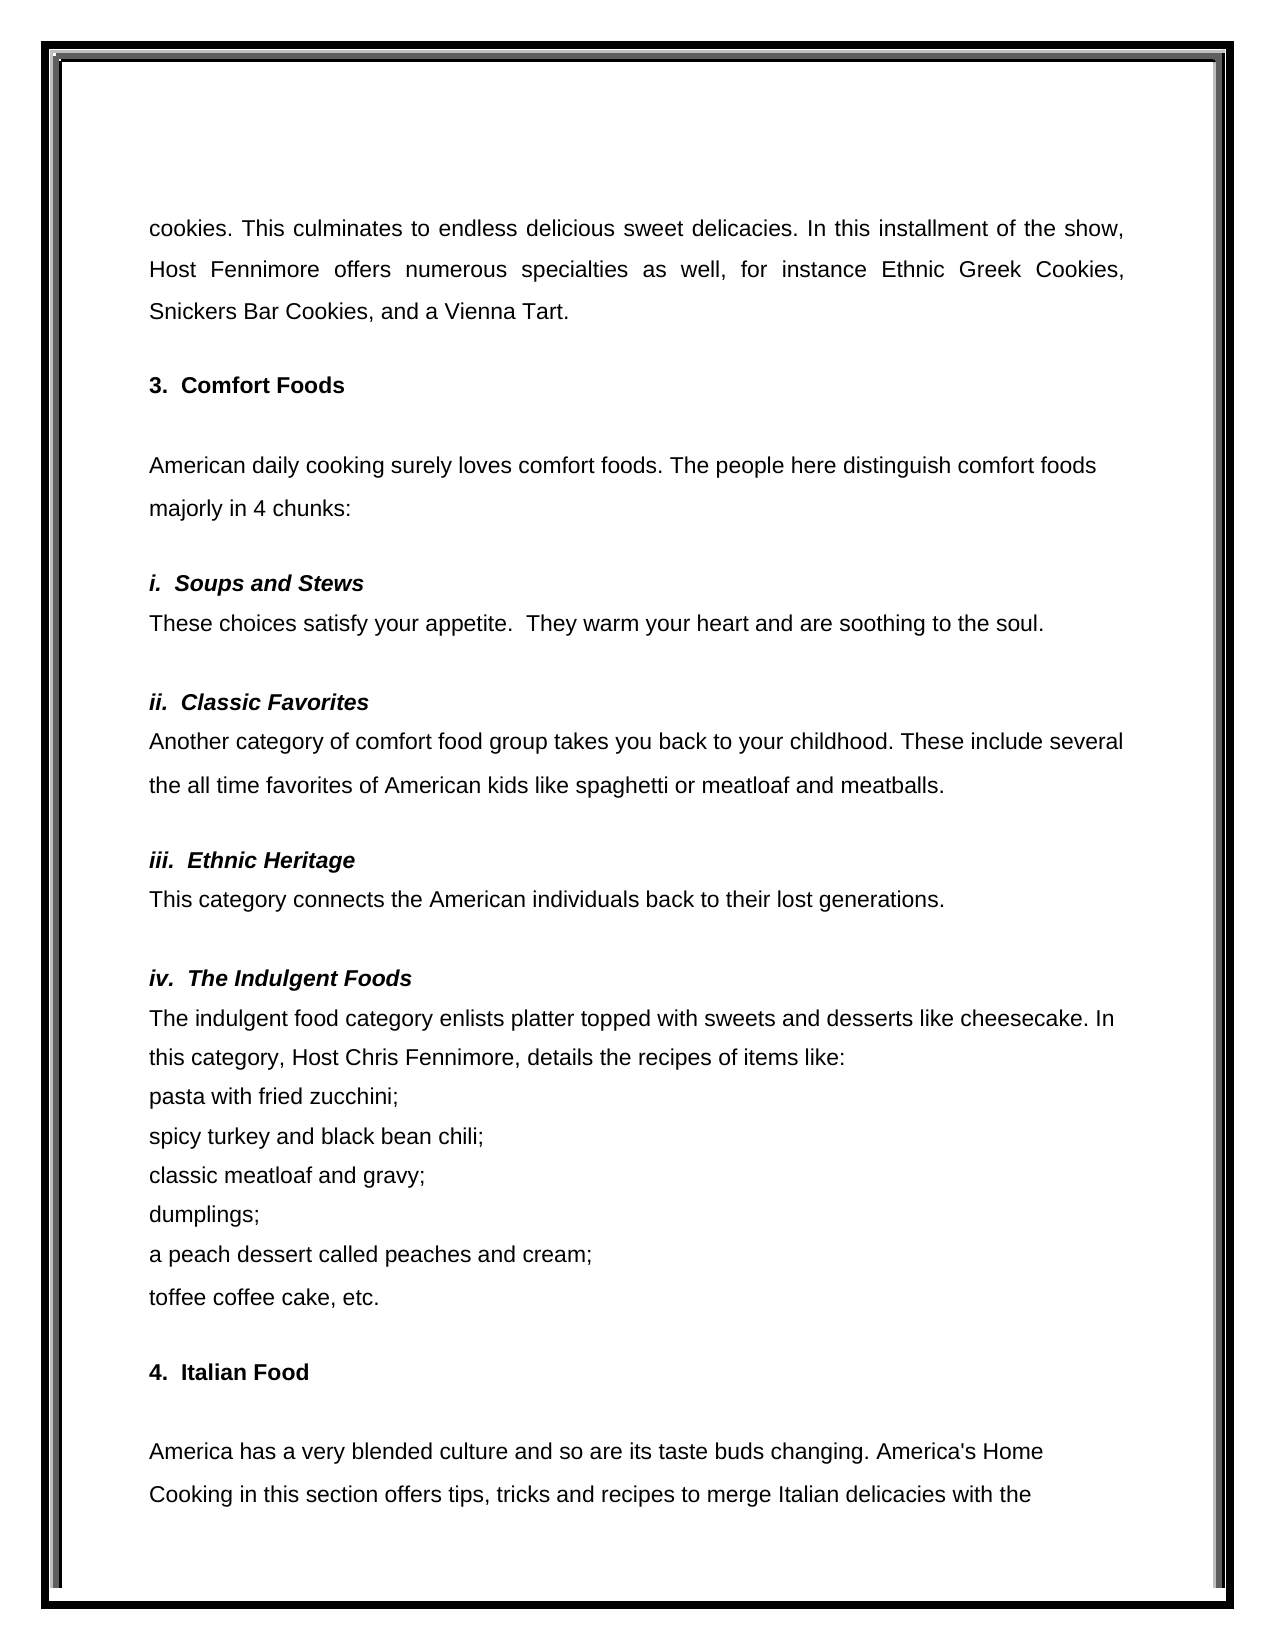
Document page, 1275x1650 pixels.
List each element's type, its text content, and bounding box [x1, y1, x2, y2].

text 4. Italian Food [149, 1358, 1126, 1385]
text Another category of comfort food group takes you back to your childhood. These include several the all time favorites of American kids like spaghetti or meatloaf and meatballs. [149, 728, 1126, 798]
text pasta with fried zucchini; [149, 1083, 1126, 1109]
text i. Soups and Stews [149, 570, 1126, 597]
text cookies. This culminates to endless delicious sweet delicacies. In this installment of the show, Host Fennimore offers numerous specialties as well, for instance Ethnic Greek Cookies, Snickers Bar Cookies, and a Vienna Tart. [149, 215, 1126, 324]
text These choices satisfy your appetite. They warm your heart and are soothing to the soul. [149, 610, 1126, 636]
text America has a very blended culture and so are its taste buds changing. America's Home Cooking in this section offers tips, tricks and recipes to merge Italian delicacies with the [149, 1438, 1126, 1508]
text The indulgent food category enlists platter topped with sweets and desserts like cheesecake. In this category, Host Chris Fennimore, details the recipes of items like: [149, 1005, 1126, 1070]
text iii. Ethnic Heritage [149, 847, 1126, 873]
text ii. Classic Favorites [149, 689, 1126, 715]
text This category connects the American individuals back to their lost generations. [149, 886, 1126, 913]
text spicy turkey and black bean chili; classic meatloaf and gravy; dumplings; [149, 1123, 486, 1228]
text iv. The Indulgent Foods [149, 965, 1126, 992]
text American daily cooking surely loves comfort foods. The people here distinguish comfort foods majorly in 4 chunks: [149, 452, 1126, 522]
text 3. Comfort Foods [149, 372, 1126, 399]
text a peach dessert called peaches and cream; toffee coffee cake, etc. [149, 1241, 595, 1310]
